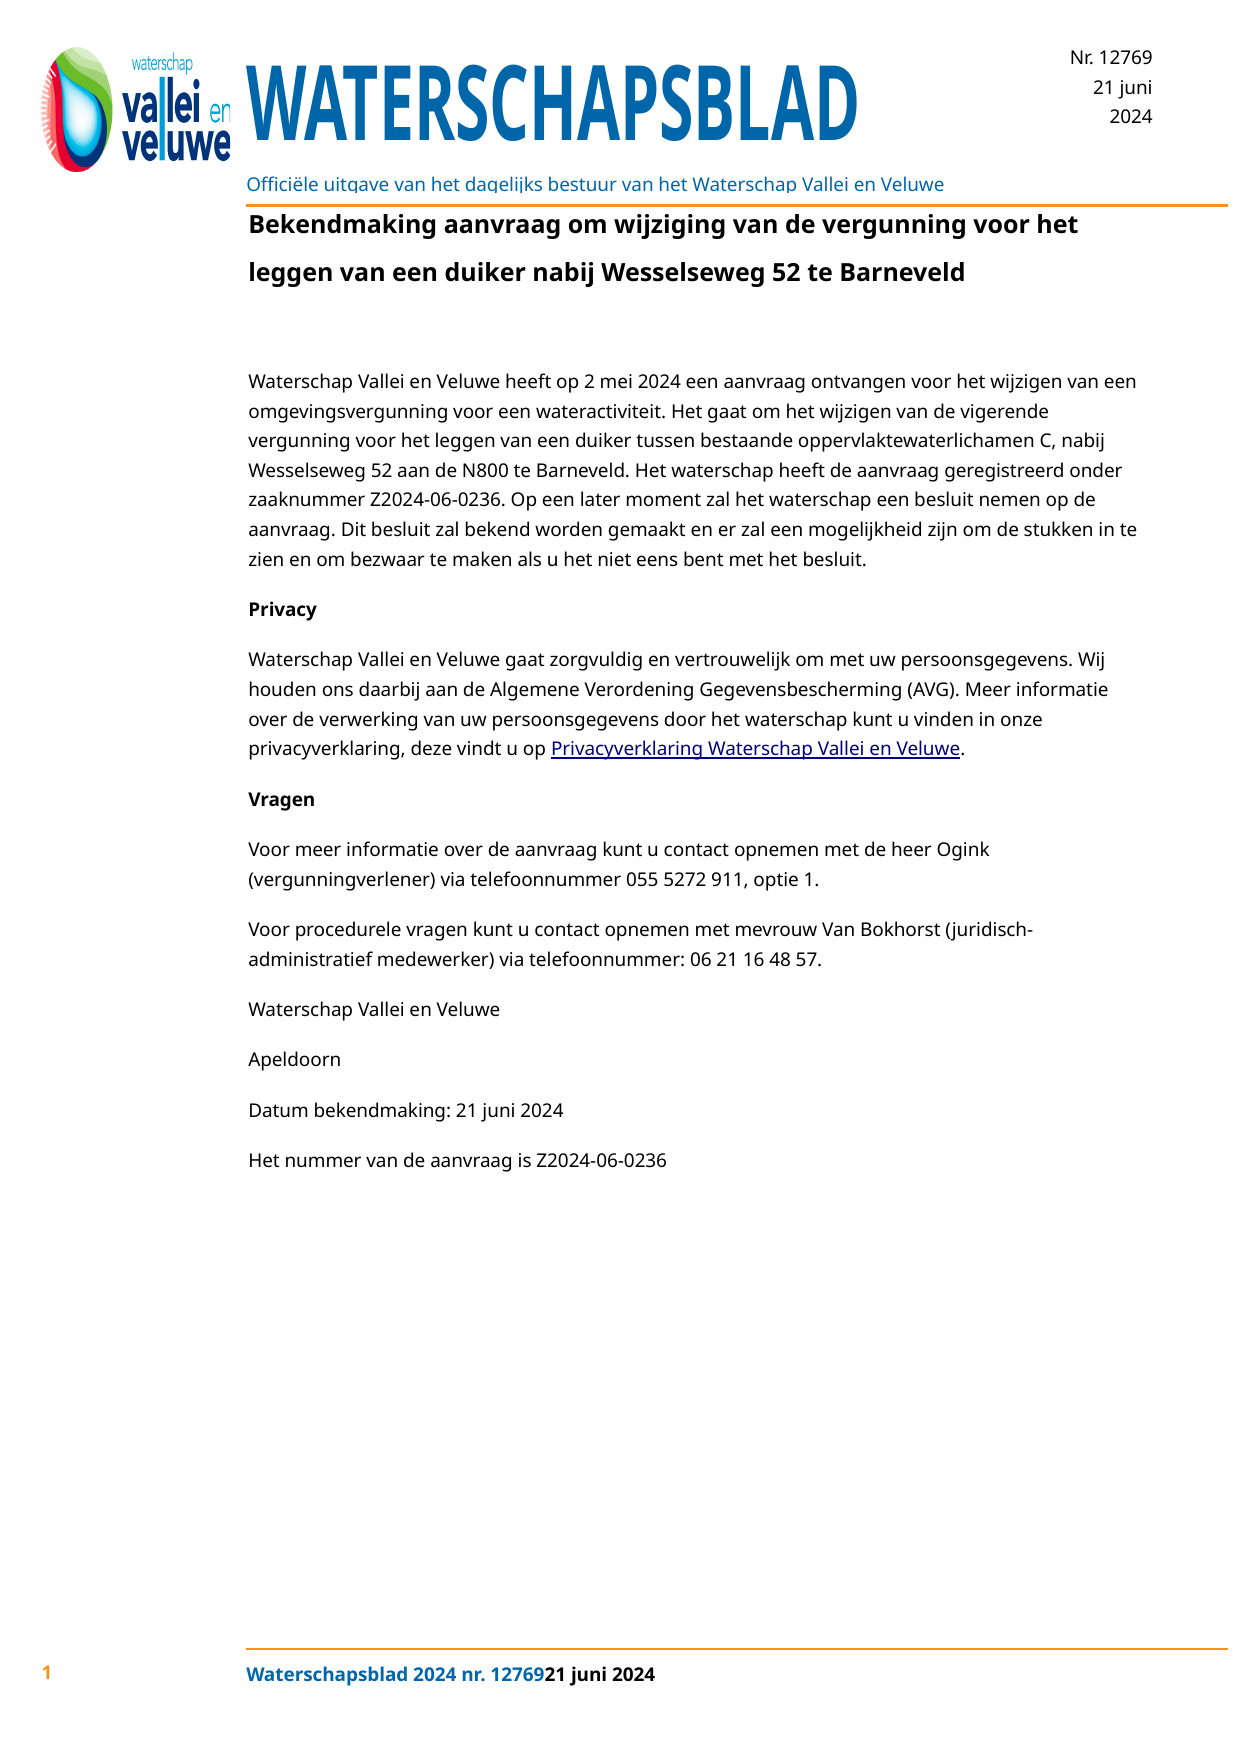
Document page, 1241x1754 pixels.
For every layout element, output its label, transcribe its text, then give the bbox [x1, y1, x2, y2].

picture [41, 47, 231, 172]
text Waterschap Vallei en Veluwe [248, 996, 1152, 1022]
text Het nummer van de aanvraag is Z2024-06-0236 [248, 1147, 1152, 1173]
text Datum bekendmaking: 21 juni 2024 [248, 1097, 1152, 1123]
text Voor meer informatie over de aanvraag kunt u contact opnemen met de heer Ogink (vergunningverlener) via telefoonnummer 055 5272 911, optie 1. [248, 836, 1152, 892]
text Privacy [248, 596, 1152, 622]
text Apeldoorn [248, 1047, 1152, 1072]
text Bekendmaking aanvraag om wijziging van de vergunning voor het leggen van een duiker nabij Wesselseweg 52 te Barneveld [248, 207, 1152, 288]
text Voor procedurele vragen kunt u contact opnemen met mevrouw Van Bokhorst (juridisch-administratief medewerker) via telefoonnummer: 06 21 16 48 57. [248, 916, 1152, 972]
text Waterschap Vallei en Veluwe gaat zorgvuldig en vertrouwelijk om met uw persoonsgegevens. Wij houden ons daarbij aan de Algemene Verordening Gegevensbescherming (AVG). Meer informatie over de verwerking van uw persoonsgegevens door het waterschap kunt u vinden in onze privacyverklaring, deze vindt u op Privacyverklaring Waterschap Vallei en Veluwe. [248, 647, 1152, 761]
text Waterschap Vallei en Veluwe heeft op 2 mei 2024 een aanvraag ontvangen voor het wijzigen van een omgevingsvergunning voor een wateractiviteit. Het gaat om het wijzigen van de vigerende vergunning voor het leggen van een duiker tussen bestaande oppervlaktewaterlichamen C, nabij Wesselseweg 52 aan de N800 te Barneveld. Het waterschap heeft de aanvraag geregistreerd onder zaaknummer Z2024-06-0236. Op een later moment zal het waterschap een besluit nemen op de aanvraag. Dit besluit zal bekend worden gemaakt en er zal een mogelijkheid zijn om de stukken in te zien en om bezwaar te maken als u het niet eens bent met het besluit. [248, 368, 1152, 572]
text Vragen [248, 786, 1152, 812]
